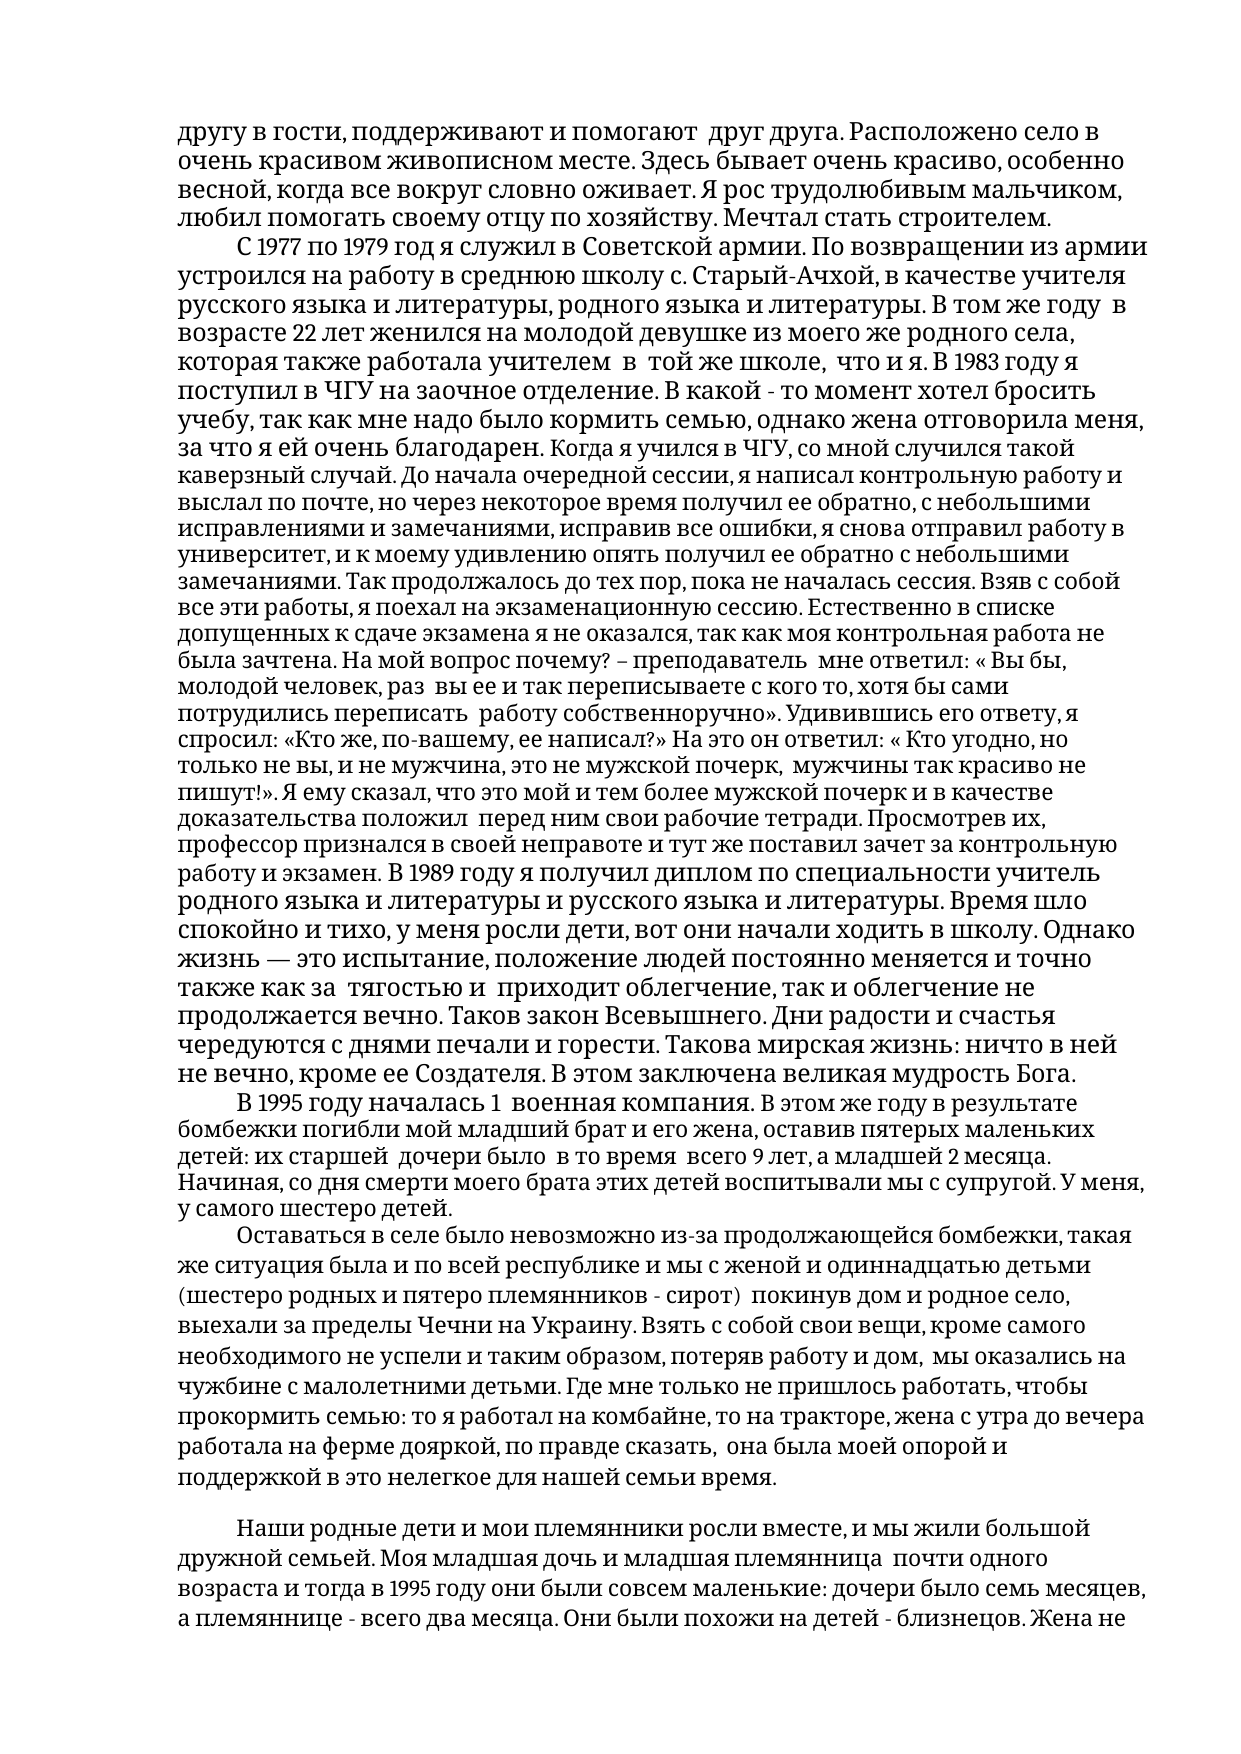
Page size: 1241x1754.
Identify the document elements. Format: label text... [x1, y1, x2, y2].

text Оставаться в селе было невозможно из-за продолжающейся бомбежки, такая же ситуация была и по всей республике и мы с женой и одиннадцатью детьми (шестеро родных и пятеро племянников - сирот) покинув дом и родное село, выехали за пределы Чечни на Украину. Взять с собой свои вещи, кроме самого необходимого не успели и таким образом, потеряв работу и дом, мы оказались на чужбине с малолетними детьми. Где мне только не пришлось работать, чтобы прокормить семью: то я работал на комбайне, то на тракторе, жена с утра до вечера работала на ферме дояркой, по правде сказать, она была моей опорой и поддержкой в это нелегкое для нашей семьи время. [177, 1223, 1152, 1491]
text другу в гости, поддерживают и помогают друг друга. Расположено село в очень красивом живописном месте. Здесь бывает очень красиво, особенно весной, когда все вокруг словно оживает. Я рос трудолюбивым мальчиком, любил помогать своему отцу по хозяйству. Мечтал стать строителем. [177, 118, 1152, 233]
text С 1977 по 1979 год я служил в Советской армии. По возвращении из армии устроился на работу в среднюю школу с. Старый-Ачхой, в качестве учителя русского языка и литературы, родного языка и литературы. В том же году в возрасте 22 лет женился на молодой девушке из моего же родного села, которая также работала учителем в той же школе, что и я. В 1983 году я поступил в ЧГУ на заочное отделение. В какой - то момент хотел бросить учебу, так как мне надо было кормить семью, однако жена отговорила меня, за что я ей очень благодарен. Когда я учился в ЧГУ, со мной случился такой каверзный случай. До начала очередной сессии, я написал контрольную работу и выслал по почте, но через некоторое время получил ее обратно, с небольшими исправлениями и замечаниями, исправив все ошибки, я снова отправил работу в университет, и к моему удивлению опять получил ее обратно с небольшими замечаниями. Так продолжалось до тех пор, пока не началась сессия. Взяв с собой все эти работы, я поехал на экзаменационную сессию. Естественно в списке допущенных к сдаче экзамена я не оказался, так как моя контрольная работа не была зачтена. На мой вопрос почему? – преподаватель мне ответил: « Вы бы, молодой человек, раз вы ее и так переписываете с кого то, хотя бы сами потрудились переписать работу собственноручно». Удивившись его ответу, я спросил: «Кто же, по-вашему, ее написал?» На это он ответил: « Кто угодно, но только не вы, и не мужчина, это не мужской почерк, мужчины так красиво не пишут!». Я ему сказал, что это мой и тем более мужской почерк и в качестве доказательства положил перед ним свои рабочие тетради. Просмотрев их, профессор признался в своей неправоте и тут же поставил зачет за контрольную работу и экзамен. В 1989 году я получил диплом по специальности учитель родного языка и литературы и русского языка и литературы. Время шло спокойно и тихо, у меня росли дети, вот они начали ходить в школу. Однако жизнь — это испытание, положение людей постоянно меняется и точно также как за тягостью и приходит облегчение, так и облегчение не продолжается вечно. Таков закон Всевышнего. Дни радости и счастья чередуются с днями печали и горести. Такова мирская жизнь: ничто в ней не вечно, кроме ее Создателя. В этом заключена великая мудрость Бога. [177, 233, 1152, 1088]
text Наши родные дети и мои племянники росли вместе, и мы жили большой дружной семьей. Моя младшая дочь и младшая племянница почти одного возраста и тогда в 1995 году они были совсем маленькие: дочери было семь месяцев, а племяннице - всего два месяца. Они были похожи на детей - близнецов. Жена не [177, 1515, 1152, 1632]
text В 1995 году началась 1 военная компания. В этом же году в результате бомбежки погибли мой младший брат и его жена, оставив пятерых маленьких детей: их старшей дочери было в то время всего 9 лет, а младшей 2 месяца. Начиная, со дня смерти моего брата этих детей воспитывали мы с супругой. У меня, у самого шестеро детей. [177, 1088, 1152, 1223]
